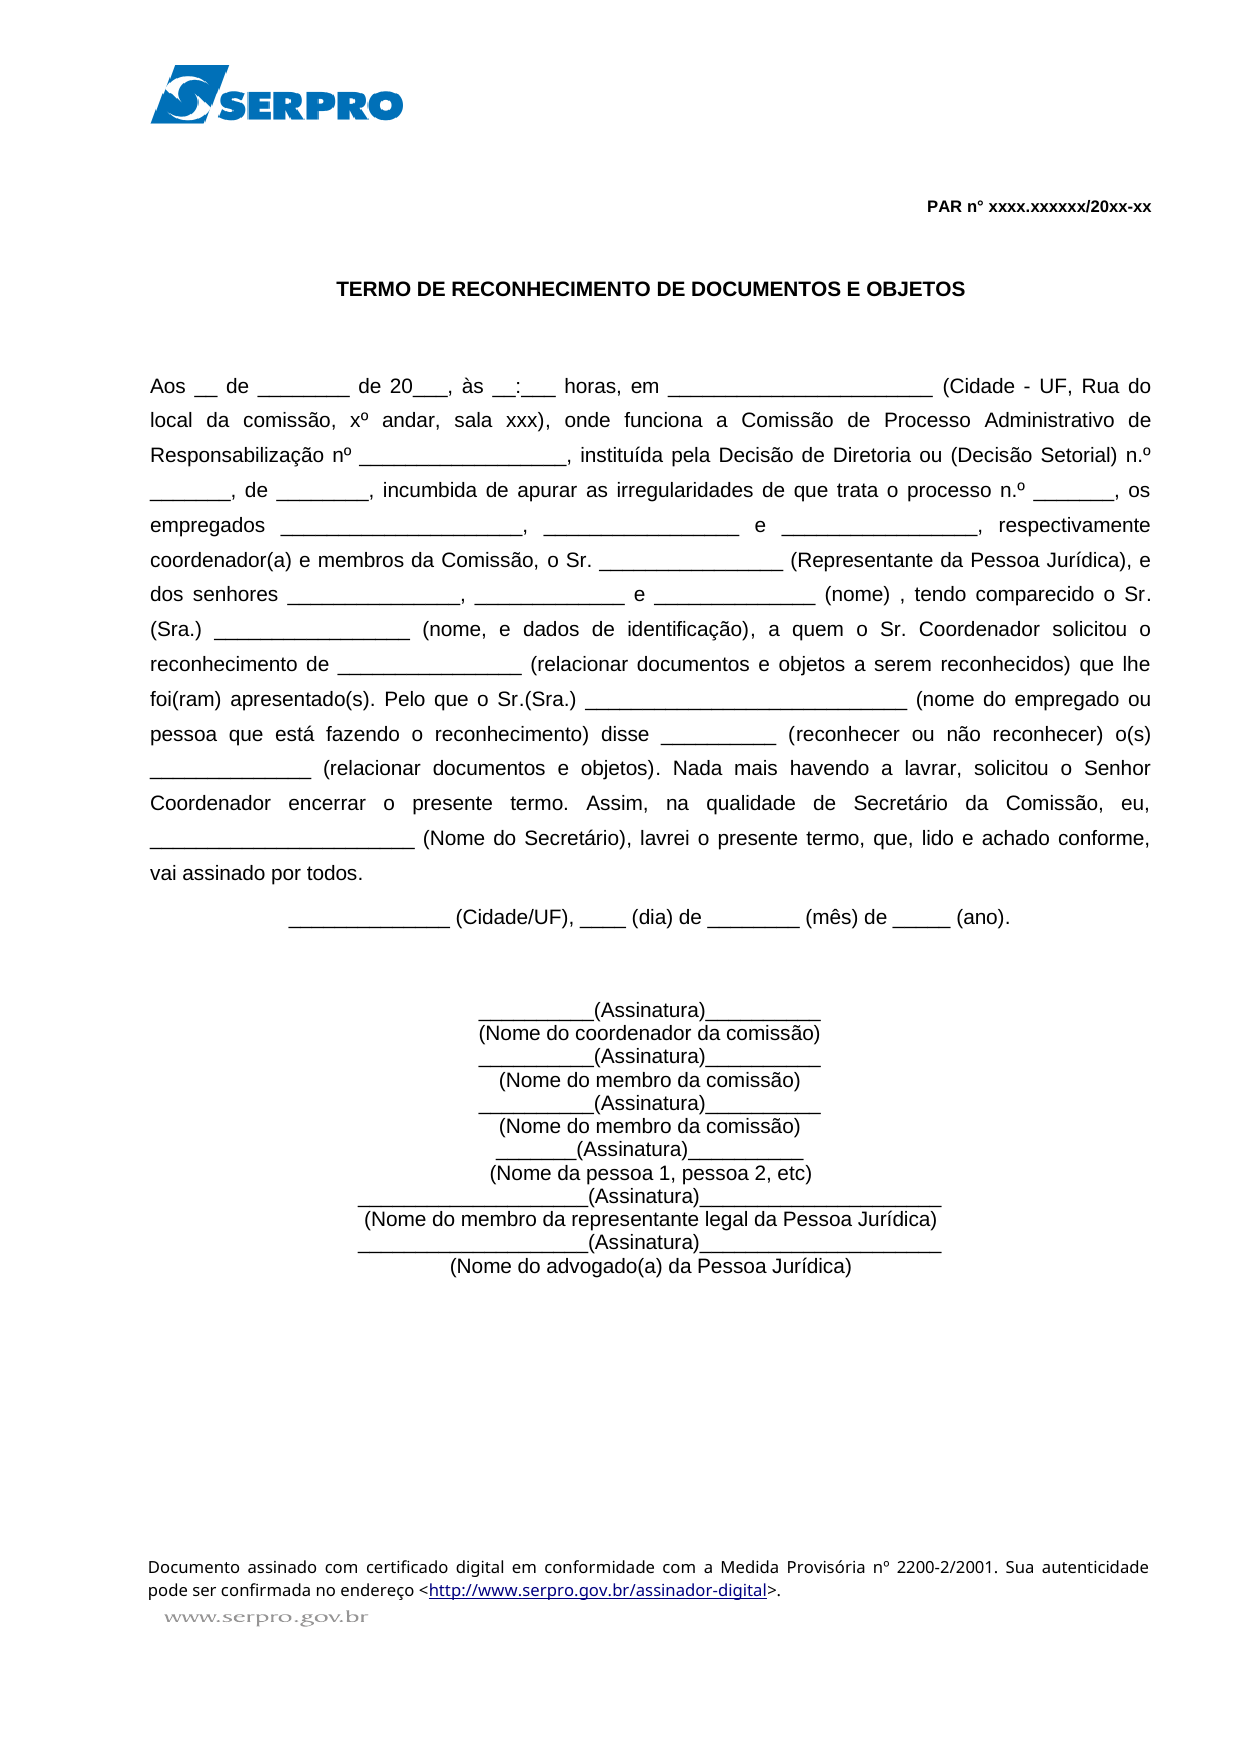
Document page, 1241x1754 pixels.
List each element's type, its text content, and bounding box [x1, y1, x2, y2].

text PAR n° xxxx.xxxxxx/20xx-xx [150, 174, 1151, 216]
text (Nome do membro da representante legal da Pessoa Jurídica) [150, 1208, 1151, 1231]
text __________(Assinatura)__________ [148, 1092, 1151, 1115]
text _______(Assinatura)__________ [148, 1138, 1151, 1161]
text __________(Assinatura)__________ [148, 1045, 1151, 1068]
text ____________________(Assinatura)_____________________ [148, 1231, 1151, 1254]
picture [149, 65, 403, 124]
text ______________ (Cidade/UF), ____ (dia) de ________ (mês) de _____ (ano). [148, 906, 1151, 929]
text (Nome do membro da comissão) [148, 1115, 1151, 1138]
text TERMO DE RECONHECIMENTO DE DOCUMENTOS E OBJETOS [150, 277, 1151, 301]
text (Nome do membro da comissão) [148, 1068, 1151, 1092]
text Aos __ de ________ de 20___, às __:___ horas, em _______________________ (Cidade - UF, Rua do local da comissão, xº andar, sala xxx), onde funciona a Comissão de Processo Administrativo de Responsabilização nº __________________, instituída pela Decisão de Diretoria ou (Decisão Setorial) n.º _______, de ________, incumbida de apurar as irregularidades de que trata o processo n.º _______, os empregados _____________________, _________________ e _________________, respectivamente coordenador(a) e membros da Comissão, o Sr. ________________ (Representante da Pessoa Jurídica), e dos senhores _______________, _____________ e ______________ (nome) , tendo comparecido o Sr.(Sra.) _________________ (nome, e dados de identificação), a quem o Sr. Coordenador solicitou o reconhecimento de ________________ (relacionar documentos e objetos a serem reconhecidos) que lhe foi(ram) apresentado(s). Pelo que o Sr.(Sra.) ____________________________ (nome do empregado ou pessoa que está fazendo o reconhecimento) disse __________ (reconhecer ou não reconhecer) o(s) ______________ (relacionar documentos e objetos). Nada mais havendo a lavrar, solicitou o Senhor Coordenador encerrar o presente termo. Assim, na qualidade de Secretário da Comissão, eu, _______________________ (Nome do Secretário), lavrei o presente termo, que, lido e achado conforme, vai assinado por todos. [150, 374, 1151, 885]
text (Nome do coordenador da comissão) [148, 1022, 1151, 1045]
text __________(Assinatura)__________ [148, 999, 1151, 1022]
text (Nome da pessoa 1, pessoa 2, etc) [150, 1161, 1151, 1184]
text (Nome do advogado(a) da Pessoa Jurídica) [150, 1254, 1151, 1277]
text ____________________(Assinatura)_____________________ [148, 1184, 1151, 1208]
